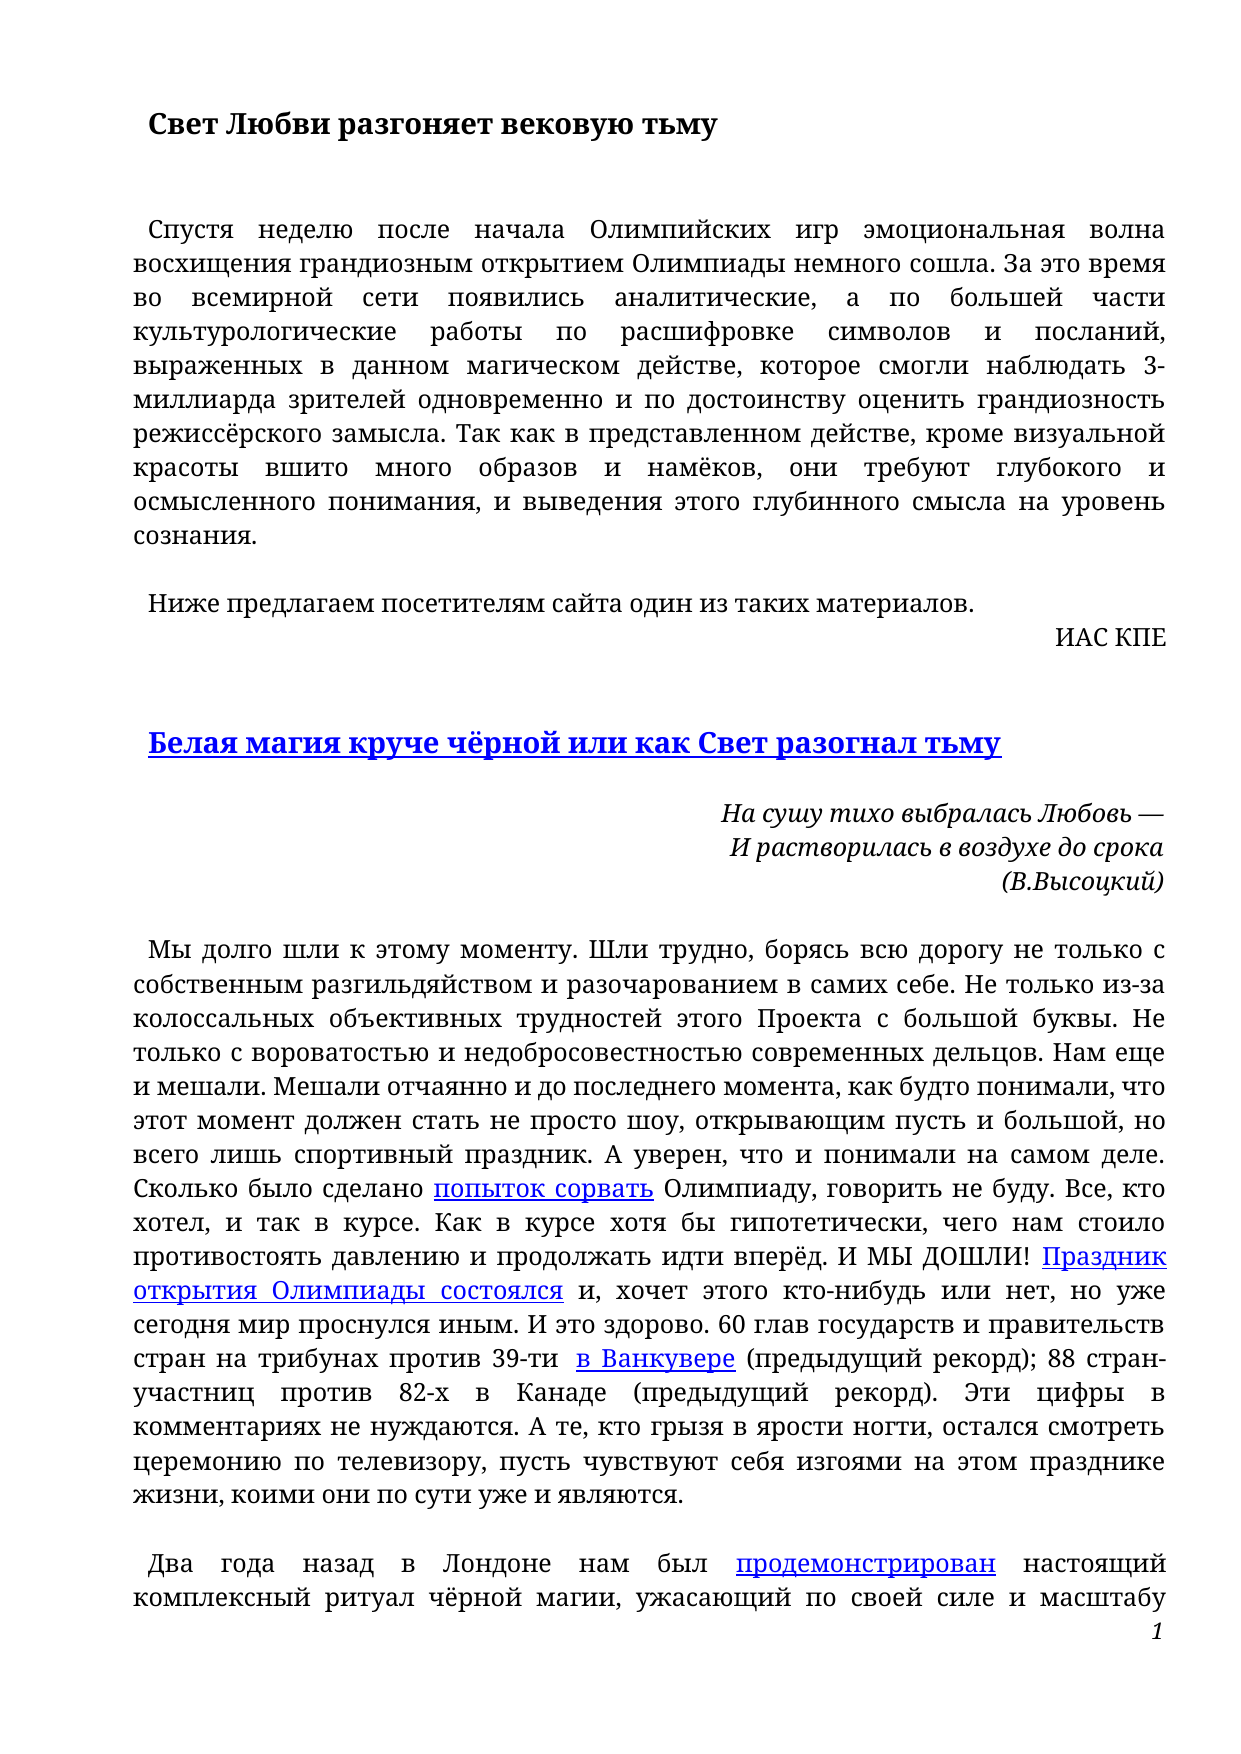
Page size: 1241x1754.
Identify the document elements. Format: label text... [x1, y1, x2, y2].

text ИАС КПЕ [133, 620, 1167, 654]
text Свет Любви разгоняет вековую тьму [133, 103, 1167, 143]
text (В.Высоцкий) [133, 864, 1167, 898]
text И растворилась в воздухе до срока [133, 830, 1167, 864]
text На сушу тихо выбралась Любовь — [133, 796, 1167, 830]
text Ниже предлагаем посетителям сайта один из таких материалов. [133, 586, 1167, 620]
text Спустя неделю после начала Олимпийских игр эмоциональная волна восхищения грандиозным открытием Олимпиады немного сошла. За это время во всемирной сети появились аналитические, а по большей части культурологические работы по расшифровке символов и посланий, выраженных в данном магическом действе, которое смогли наблюдать 3-миллиарда зрителей одновременно и по достоинству оценить грандиозность режиссёрского замысла. Так как в представленном действе, кроме визуальной красоты вшито много образов и намёков, они требуют глубокого и осмысленного понимания, и выведения этого глубинного смысла на уровень сознания. [133, 211, 1167, 552]
text Белая магия круче чёрной или как Свет разогнал тьму [133, 722, 1167, 762]
text Два года назад в Лондоне нам был продемонстрирован настоящий комплексный ритуал чёрной магии, ужасающий по своей силе и масштабу [133, 1545, 1167, 1613]
text Мы долго шли к этому моменту. Шли трудно, борясь всю дорогу не только с собственным разгильдяйством и разочарованием в самих себе. Не только из-за колоссальных объективных трудностей этого Проекта с большой буквы. Не только с вороватостью и недобросовестностью современных дельцов. Нам еще и мешали. Мешали отчаянно и до последнего момента, как будто понимали, что этот момент должен стать не просто шоу, открывающим пусть и большой, но всего лишь спортивный праздник. А уверен, что и понимали на самом деле. Сколько было сделано попыток сорвать Олимпиаду, говорить не буду. Все, кто хотел, и так в курсе. Как в курсе хотя бы гипотетически, чего нам стоило противостоять давлению и продолжать идти вперёд. И МЫ ДОШЛИ! Праздник открытия Олимпиады состоялся и, хочет этого кто-нибудь или нет, но уже сегодня мир проснулся иным. И это здорово. 60 глав государств и правительств стран на трибунах против 39-ти в Ванкувере (предыдущий рекорд); 88 стран-участниц против 82-х в Канаде (предыдущий рекорд). Эти цифры в комментариях не нуждаются. А те, кто грызя в ярости ногти, остался смотреть церемонию по телевизору, пусть чувствуют себя изгоями на этом празднике жизни, коими они по сути уже и являются. [133, 932, 1167, 1511]
